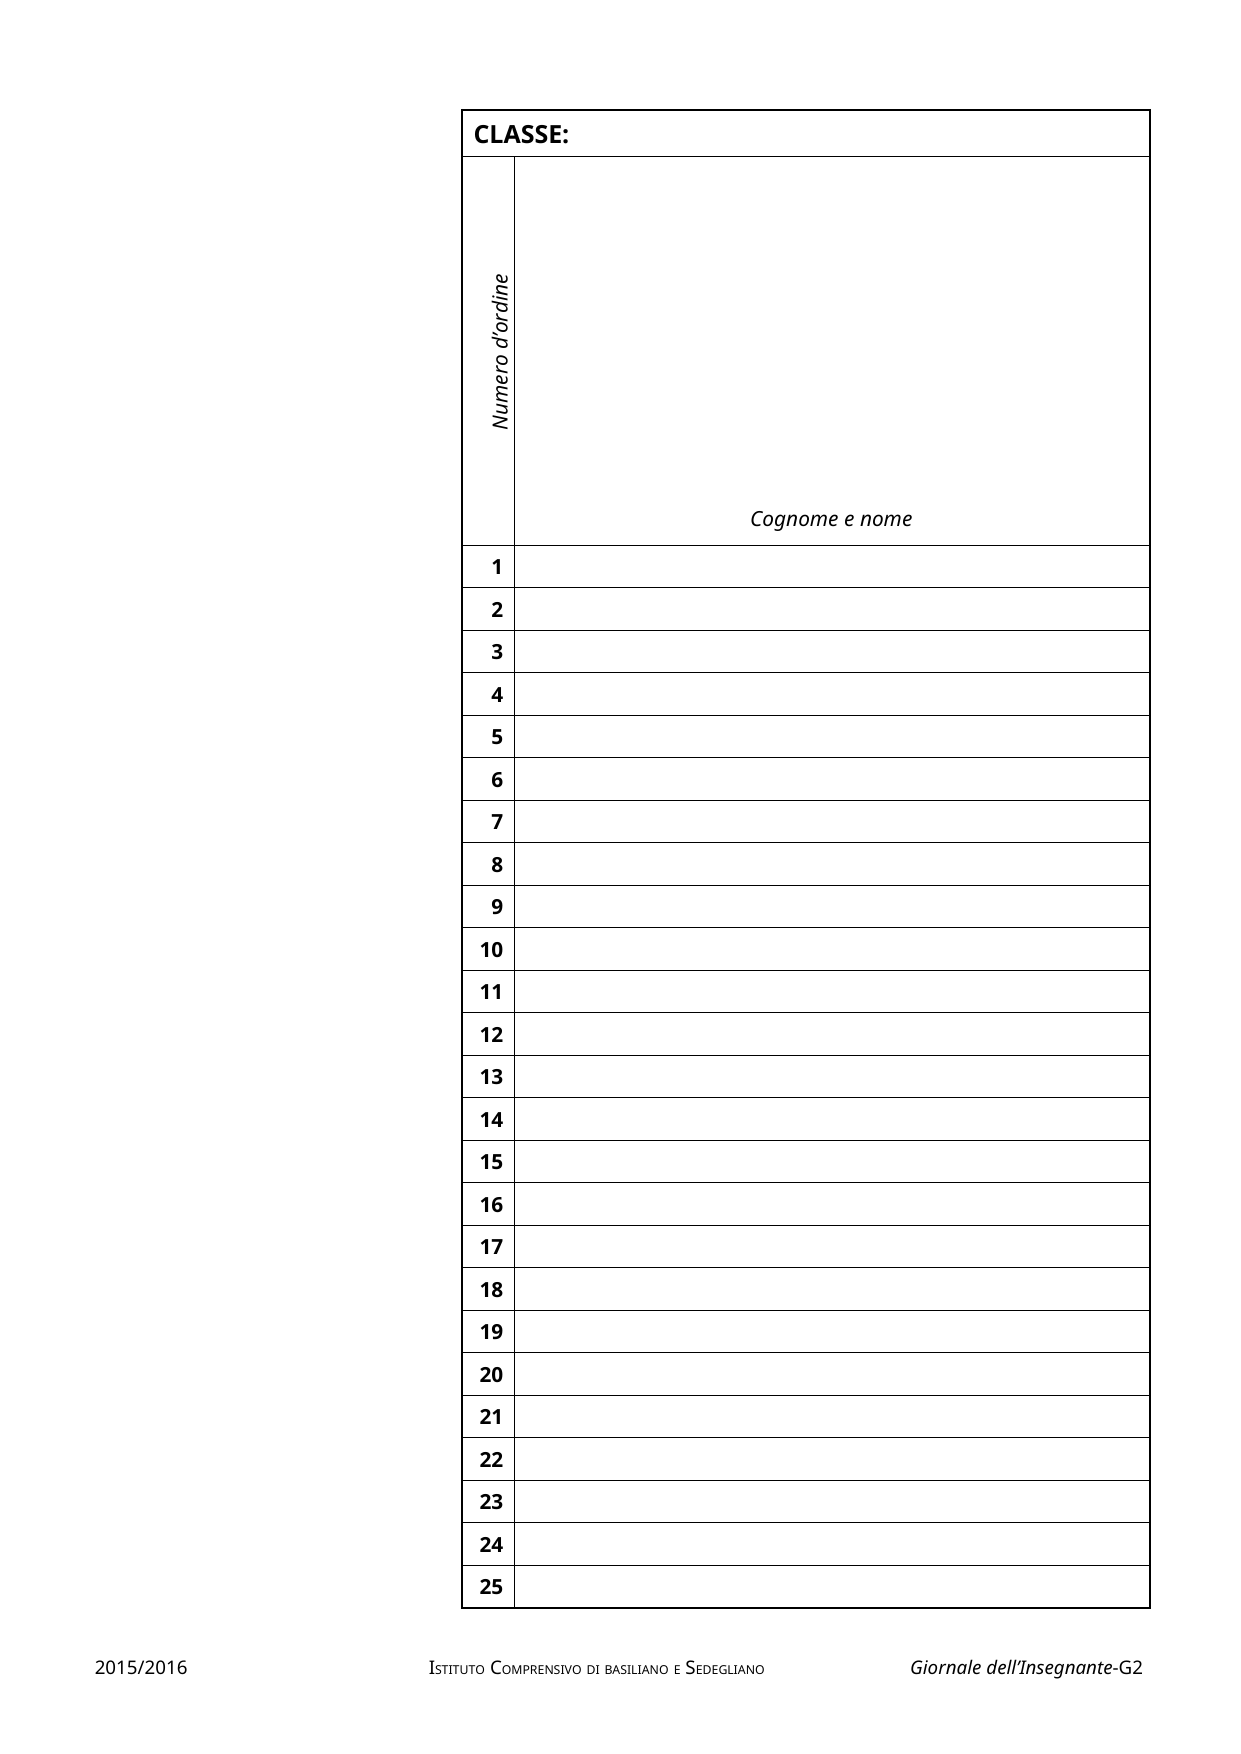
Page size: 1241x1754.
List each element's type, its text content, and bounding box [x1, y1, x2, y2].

table_cell [515, 1268, 1149, 1310]
table_cell Cognome e nome [515, 157, 1149, 545]
table_cell [515, 971, 1149, 1012]
table_cell 19 [463, 1311, 514, 1352]
table_cell 17 [463, 1226, 514, 1267]
table_cell 8 [463, 843, 514, 885]
table_cell [515, 631, 1149, 672]
table_cell [515, 1523, 1149, 1565]
table_cell 15 [463, 1141, 514, 1182]
table_cell [515, 843, 1149, 885]
table_cell [515, 1353, 1149, 1395]
table_cell 12 [463, 1013, 514, 1055]
table_cell [515, 1481, 1149, 1522]
table_cell [515, 546, 1149, 587]
table_cell 23 [463, 1481, 514, 1522]
table_cell 25 [463, 1566, 514, 1607]
table_cell 14 [463, 1098, 514, 1140]
table_cell 22 [463, 1438, 514, 1480]
table_cell [515, 716, 1149, 757]
table_cell 24 [463, 1523, 514, 1565]
table_cell [515, 1438, 1149, 1480]
table_cell 7 [463, 801, 514, 842]
table_cell 13 [463, 1056, 514, 1097]
table_cell 3 [463, 631, 514, 672]
table_cell 10 [463, 928, 514, 970]
table_cell 9 [463, 886, 514, 927]
table_cell 5 [463, 716, 514, 757]
table_header [610, 111, 1149, 156]
table_cell [515, 1013, 1149, 1055]
table_cell [515, 1183, 1149, 1225]
table_cell 20 [463, 1353, 514, 1395]
table_cell [515, 588, 1149, 630]
table_cell 11 [463, 971, 514, 1012]
table_cell [515, 886, 1149, 927]
table_cell 1 [463, 546, 514, 587]
table_cell 2 [463, 588, 514, 630]
table_cell [515, 801, 1149, 842]
table_cell 16 [463, 1183, 514, 1225]
table_cell Numero d’ordine [463, 157, 514, 545]
table_cell 18 [463, 1268, 514, 1310]
table_cell [515, 1566, 1149, 1607]
table_cell 6 [463, 758, 514, 800]
table_cell 4 [463, 673, 514, 715]
table_cell [515, 758, 1149, 800]
table_cell [515, 673, 1149, 715]
table_header Classe: [463, 111, 610, 156]
table_cell [515, 1141, 1149, 1182]
table_cell [515, 1098, 1149, 1140]
table_cell [515, 1056, 1149, 1097]
table_cell [515, 1226, 1149, 1267]
table_cell [515, 1396, 1149, 1437]
table_cell [515, 1311, 1149, 1352]
table_cell 21 [463, 1396, 514, 1437]
table_cell [515, 928, 1149, 970]
